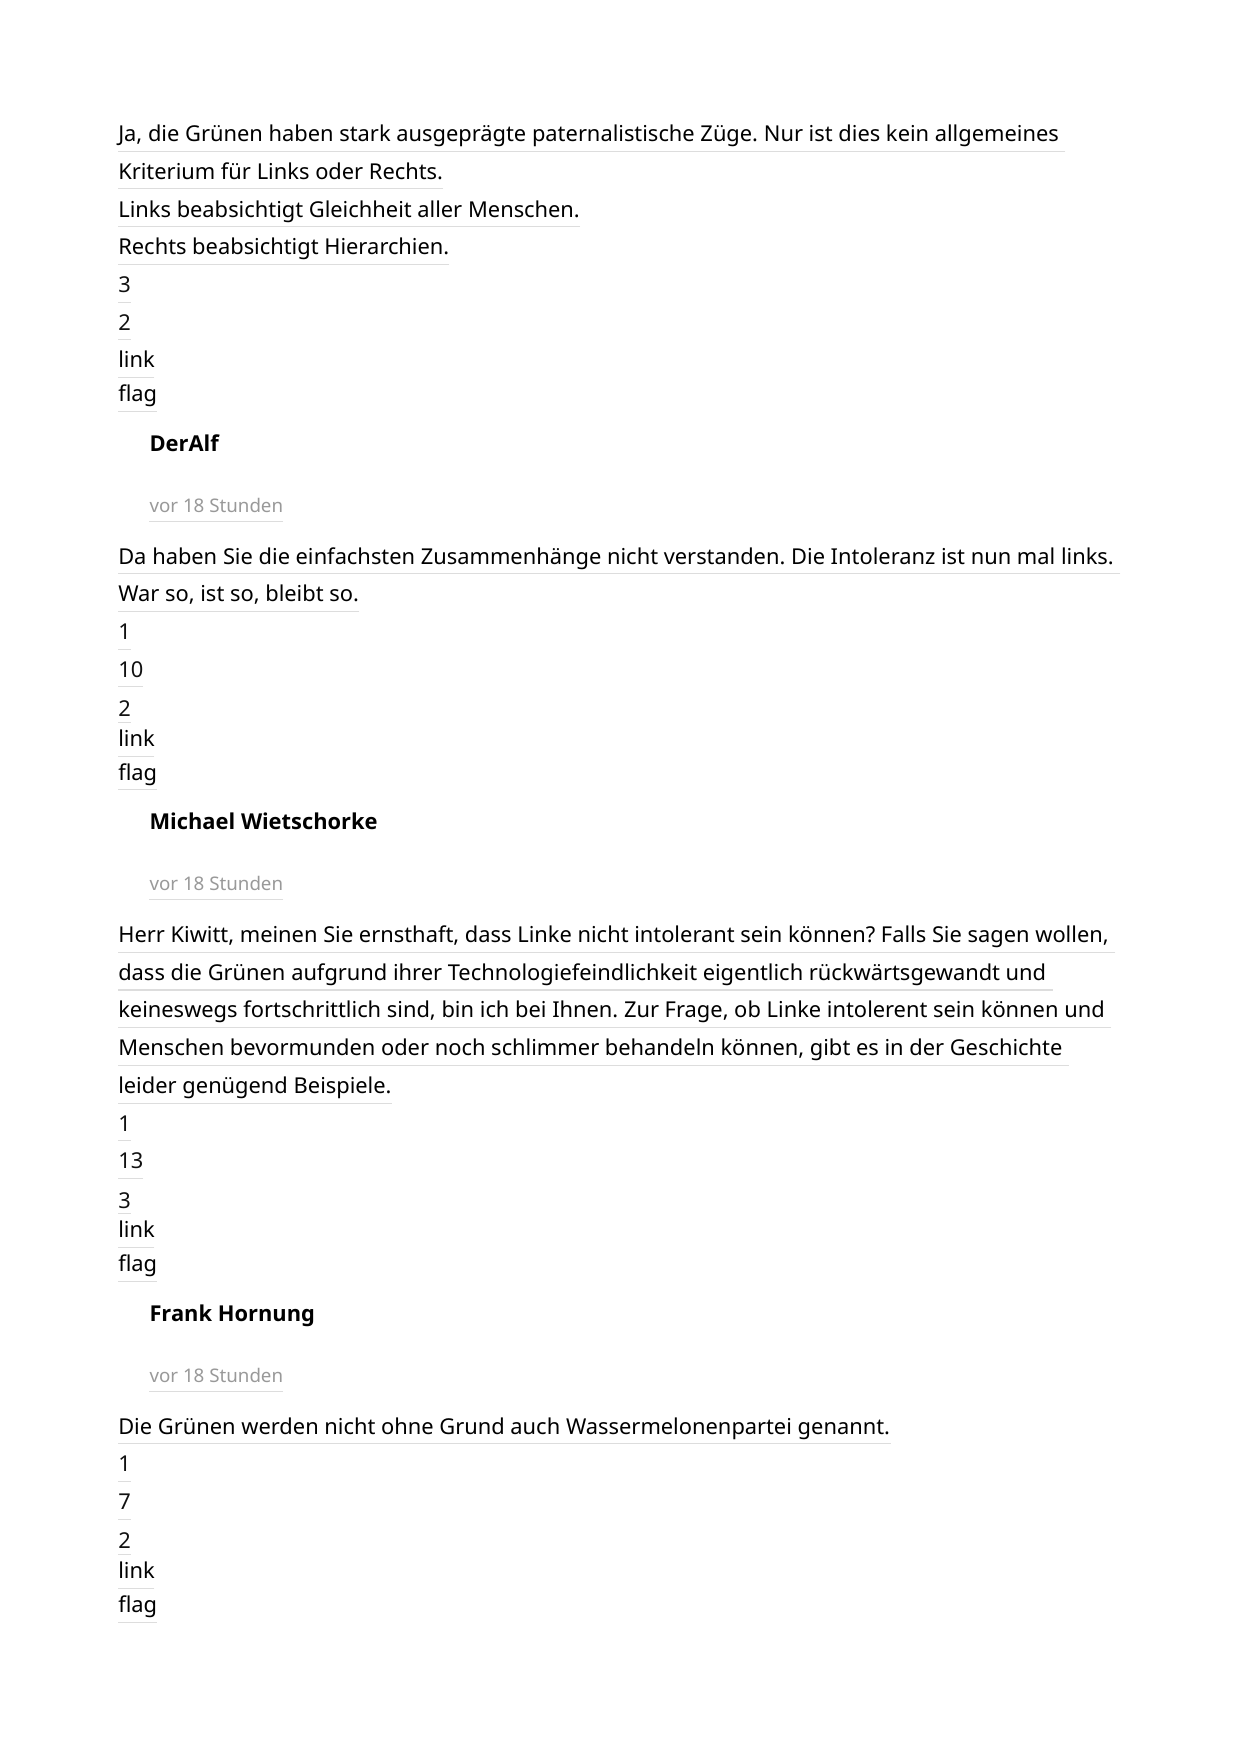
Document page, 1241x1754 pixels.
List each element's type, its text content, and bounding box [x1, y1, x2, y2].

text 3 [118, 1183, 1122, 1214]
text Michael Wietschorke [149, 806, 1122, 836]
text Ja, die Grünen haben stark ausgeprägte paternalistische Züge. Nur ist dies kein allgemeines Kriterium für Links oder Rechts. Links beabsichtigt Gleichheit aller Menschen. Rechts beabsichtigt Hierarchien. [118, 118, 1122, 265]
text vor 18 Stunden [149, 492, 1117, 522]
text flag [118, 1248, 1122, 1282]
text vor 18 Stunden [149, 871, 1117, 900]
text 1 [118, 616, 1122, 650]
text link [118, 1555, 1122, 1589]
text 7 [118, 1486, 1122, 1520]
text Frank Hornung [149, 1297, 1122, 1327]
text flag [118, 1589, 1122, 1623]
text vor 18 Stunden [149, 1362, 1117, 1392]
text link [118, 344, 1122, 378]
text flag [118, 378, 1122, 412]
text Da haben Sie die einfachsten Zusammenhänge nicht verstanden. Die Intoleranz ist nun mal links. War so, ist so, bleibt so. [118, 541, 1122, 612]
text 2 [118, 1524, 1122, 1555]
text 10 [118, 654, 1122, 687]
text 2 [118, 691, 1122, 723]
text link [118, 723, 1122, 757]
text 3 [118, 269, 1122, 303]
text Herr Kiwitt, meinen Sie ernsthaft, dass Linke nicht intolerant sein können? Falls Sie sagen wollen, dass die Grünen aufgrund ihrer Technologiefeindlichkeit eigentlich rückwärtsgewandt und keineswegs fortschrittlich sind, bin ich bei Ihnen. Zur Frage, ob Linke intolerent sein können und Menschen bevormunden oder noch schlimmer behandeln können, gibt es in der Geschichte leider genügend Beispiele. [118, 919, 1122, 1104]
text flag [118, 757, 1122, 790]
text 2 [118, 307, 1122, 340]
text link [118, 1214, 1122, 1248]
text DerAlf [149, 427, 1122, 457]
text 1 [118, 1448, 1122, 1482]
text 1 [118, 1108, 1122, 1141]
text Die Grünen werden nicht ohne Grund auch Wassermelonenpartei genannt. [118, 1411, 1122, 1444]
text 13 [118, 1145, 1122, 1179]
